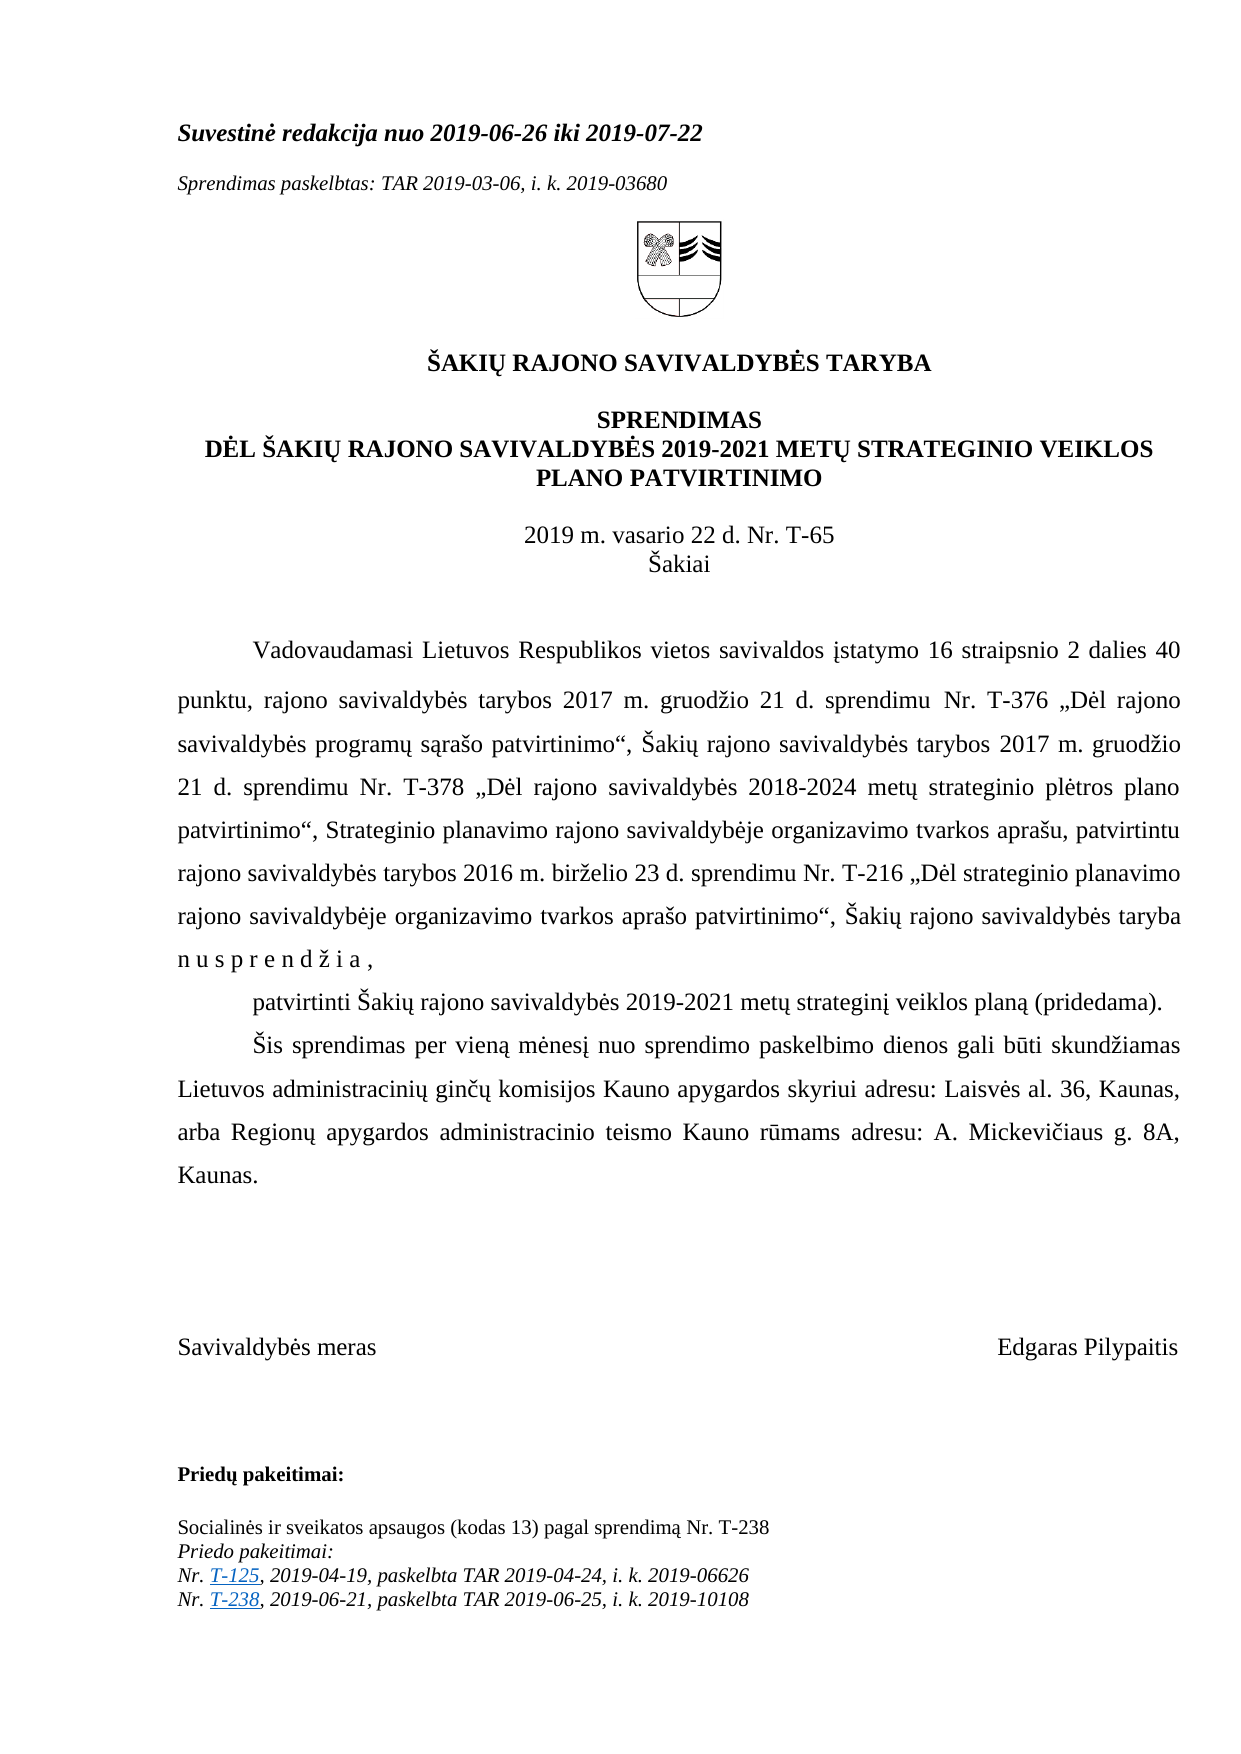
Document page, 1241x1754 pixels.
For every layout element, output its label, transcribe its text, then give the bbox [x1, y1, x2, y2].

text DĖL ŠAKIŲ RAJONO SAVIVALDYBĖS 2019-2021 METŲ STRATEGINIO VEIKLOS PLANO PATVIRTINIMO [177, 434, 1181, 492]
text ŠAKIŲ RAJONO SAVIVALDYBĖS TARYBA [177, 348, 1181, 377]
text Nr. T-238, 2019-06-21, paskelbta TAR 2019-06-25, i. k. 2019-10108 [177, 1587, 1181, 1611]
text Suvestinė redakcija nuo 2019-06-26 iki 2019-07-22 [177, 118, 1181, 147]
text Vadovaudamasi Lietuvos Respublikos vietos savivaldos įstatymo 16 straipsnio 2 dalies 40 punktu, rajono savivaldybės tarybos 2017 m. gruodžio 21 d. sprendimu Nr. T-376 „Dėl rajono savivaldybės programų sąrašo patvirtinimo“, Šakių rajono savivaldybės tarybos 2017 m. gruodžio 21 d. sprendimu Nr. T-378 „Dėl rajono savivaldybės 2018-2024 metų strateginio plėtros plano patvirtinimo“, Strateginio planavimo rajono savivaldybėje organizavimo tvarkos aprašu, patvirtintu rajono savivaldybės tarybos 2016 m. birželio 23 d. sprendimu Nr. T-216 „Dėl strateginio planavimo rajono savivaldybėje organizavimo tvarkos aprašo patvirtinimo“, Šakių rajono savivaldybės taryba nusprendžia, [177, 635, 1181, 973]
text Šis sprendimas per vieną mėnesį nuo sprendimo paskelbimo dienos gali būti skundžiamas Lietuvos administracinių ginčų komisijos Kauno apygardos skyriui adresu: Laisvės al. 36, Kaunas, arba Regionų apygardos administracinio teismo Kauno rūmams adresu: A. Mickevičiaus g. 8A, Kaunas. [177, 1031, 1181, 1189]
text Savivaldybės meras Edgaras Pilypaitis [177, 1332, 1181, 1361]
text Šakiai [177, 549, 1181, 578]
text SPRENDIMAS [177, 405, 1181, 434]
text Priedo pakeitimai: [177, 1539, 1181, 1563]
text 2019 m. vasario 22 d. Nr. T-65 [177, 520, 1181, 549]
text Priedų pakeitimai: [177, 1462, 1181, 1486]
text patvirtinti Šakių rajono savivaldybės 2019-2021 metų strateginį veiklos planą (pridedama). [177, 987, 1181, 1016]
text Sprendimas paskelbtas: TAR 2019-03-06, i. k. 2019-03680 [177, 171, 1181, 195]
text Nr. T-125, 2019-04-19, paskelbta TAR 2019-04-24, i. k. 2019-06626 [177, 1563, 1181, 1587]
text Socialinės ir sveikatos apsaugos (kodas 13) pagal sprendimą Nr. T-238 [177, 1515, 1181, 1539]
